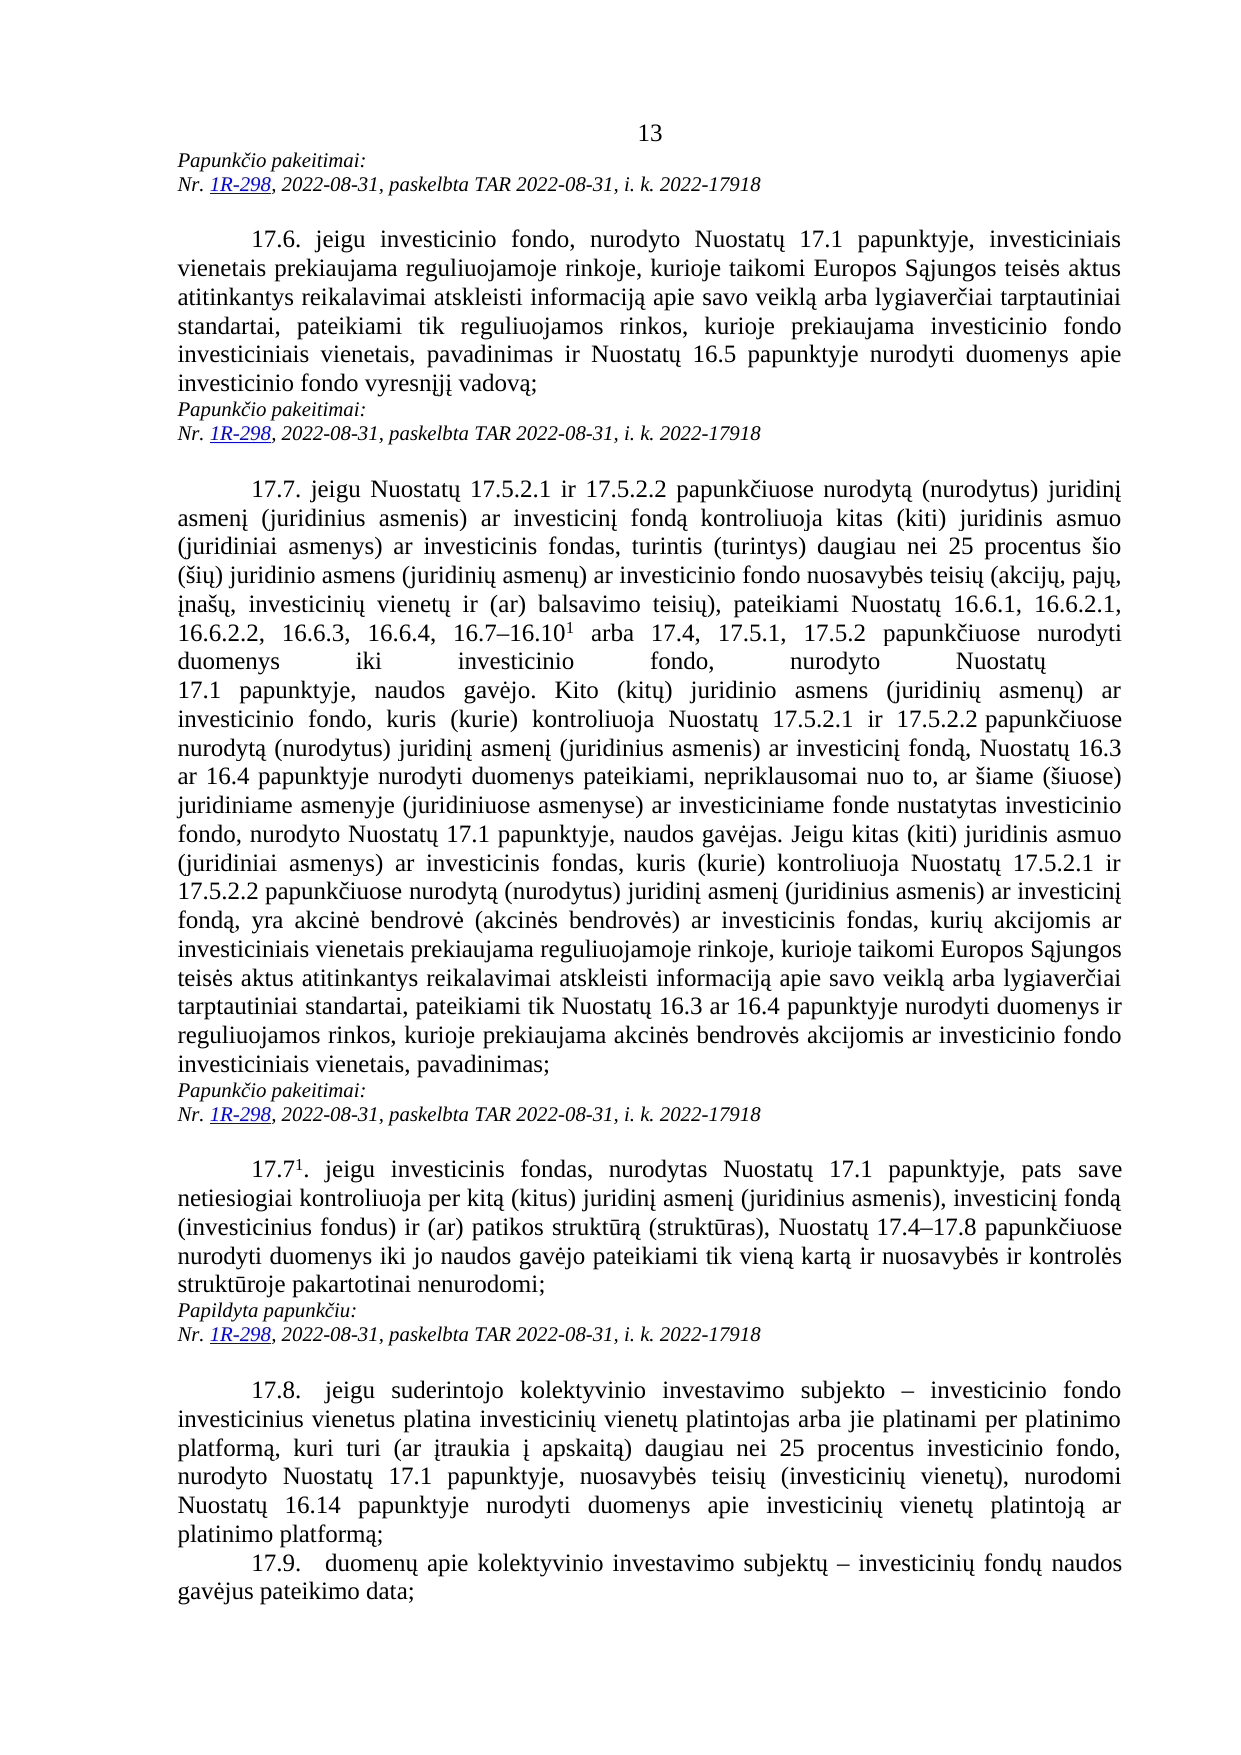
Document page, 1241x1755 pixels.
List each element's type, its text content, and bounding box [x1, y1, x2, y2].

text Papunkčio pakeitimai: [177, 148, 1122, 172]
text 17.9. duomenų apie kolektyvinio investavimo subjektų – investicinių fondų naudos gavėjus pateikimo data; [177, 1548, 1122, 1605]
text Papunkčio pakeitimai: [177, 1078, 1122, 1102]
text Nr. 1R-298, 2022-08-31, paskelbta TAR 2022-08-31, i. k. 2022-17918 [177, 1102, 1122, 1126]
text Nr. 1R-298, 2022-08-31, paskelbta TAR 2022-08-31, i. k. 2022-17918 [177, 1322, 1122, 1346]
text 17.71. jeigu investicinis fondas, nurodytas Nuostatų 17.1 papunktyje, pats save netiesiogiai kontroliuoja per kitą (kitus) juridinį asmenį (juridinius asmenis), investicinį fondą (investicinius fondus) ir (ar) patikos struktūrą (struktūras), Nuostatų 17.4–17.8 papunkčiuose nurodyti duomenys iki jo naudos gavėjo pateikiami tik vieną kartą ir nuosavybės ir kontrolės struktūroje pakartotinai nenurodomi; [177, 1154, 1122, 1298]
text Papildyta papunkčiu: [177, 1298, 1122, 1322]
text 17.6. jeigu investicinio fondo, nurodyto Nuostatų 17.1 papunktyje, investiciniais vienetais prekiaujama reguliuojamoje rinkoje, kurioje taikomi Europos Sąjungos teisės aktus atitinkantys reikalavimai atskleisti informaciją apie savo veiklą arba lygiaverčiai tarptautiniai standartai, pateikiami tik reguliuojamos rinkos, kurioje prekiaujama investicinio fondo investiciniais vienetais, pavadinimas ir Nuostatų 16.5 papunktyje nurodyti duomenys apie investicinio fondo vyresnįjį vadovą; [177, 224, 1122, 397]
text 17.8. jeigu suderintojo kolektyvinio investavimo subjekto – investicinio fondo investicinius vienetus platina investicinių vienetų platintojas arba jie platinami per platinimo platformą, kuri turi (ar įtraukia į apskaitą) daugiau nei 25 procentus investicinio fondo, nurodyto Nuostatų 17.1 papunktyje, nuosavybės teisių (investicinių vienetų), nurodomi Nuostatų 16.14 papunktyje nurodyti duomenys apie investicinių vienetų platintoją ar platinimo platformą; [177, 1375, 1122, 1548]
text 17.7. jeigu Nuostatų 17.5.2.1 ir 17.5.2.2 papunkčiuose nurodytą (nurodytus) juridinį asmenį (juridinius asmenis) ar investicinį fondą kontroliuoja kitas (kiti) juridinis asmuo (juridiniai asmenys) ar investicinis fondas, turintis (turintys) daugiau nei 25 procentus šio (šių) juridinio asmens (juridinių asmenų) ar investicinio fondo nuosavybės teisių (akcijų, pajų, įnašų, investicinių vienetų ir (ar) balsavimo teisių), pateikiami Nuostatų 16.6.1, 16.6.2.1, 16.6.2.2, 16.6.3, 16.6.4, 16.7–16.101 arba 17.4, 17.5.1, 17.5.2 papunkčiuose nurodyti duomenys iki investicinio fondo, nurodyto Nuostatų 17.1 papunktyje, naudos gavėjo. Kito (kitų) juridinio asmens (juridinių asmenų) ar investicinio fondo, kuris (kurie) kontroliuoja Nuostatų 17.5.2.1 ir 17.5.2.2 papunkčiuose nurodytą (nurodytus) juridinį asmenį (juridinius asmenis) ar investicinį fondą, Nuostatų 16.3 ar 16.4 papunktyje nurodyti duomenys pateikiami, nepriklausomai nuo to, ar šiame (šiuose) juridiniame asmenyje (juridiniuose asmenyse) ar investiciniame fonde nustatytas investicinio fondo, nurodyto Nuostatų 17.1 papunktyje, naudos gavėjas. Jeigu kitas (kiti) juridinis asmuo (juridiniai asmenys) ar investicinis fondas, kuris (kurie) kontroliuoja Nuostatų 17.5.2.1 ir 17.5.2.2 papunkčiuose nurodytą (nurodytus) juridinį asmenį (juridinius asmenis) ar investicinį fondą, yra akcinė bendrovė (akcinės bendrovės) ar investicinis fondas, kurių akcijomis ar investiciniais vienetais prekiaujama reguliuojamoje rinkoje, kurioje taikomi Europos Sąjungos teisės aktus atitinkantys reikalavimai atskleisti informaciją apie savo veiklą arba lygiaverčiai tarptautiniai standartai, pateikiami tik Nuostatų 16.3 ar 16.4 papunktyje nurodyti duomenys ir reguliuojamos rinkos, kurioje prekiaujama akcinės bendrovės akcijomis ar investicinio fondo investiciniais vienetais, pavadinimas; [177, 474, 1122, 1078]
text Nr. 1R-298, 2022-08-31, paskelbta TAR 2022-08-31, i. k. 2022-17918 [177, 172, 1122, 196]
text Papunkčio pakeitimai: [177, 397, 1122, 421]
text Nr. 1R-298, 2022-08-31, paskelbta TAR 2022-08-31, i. k. 2022-17918 [177, 421, 1122, 445]
